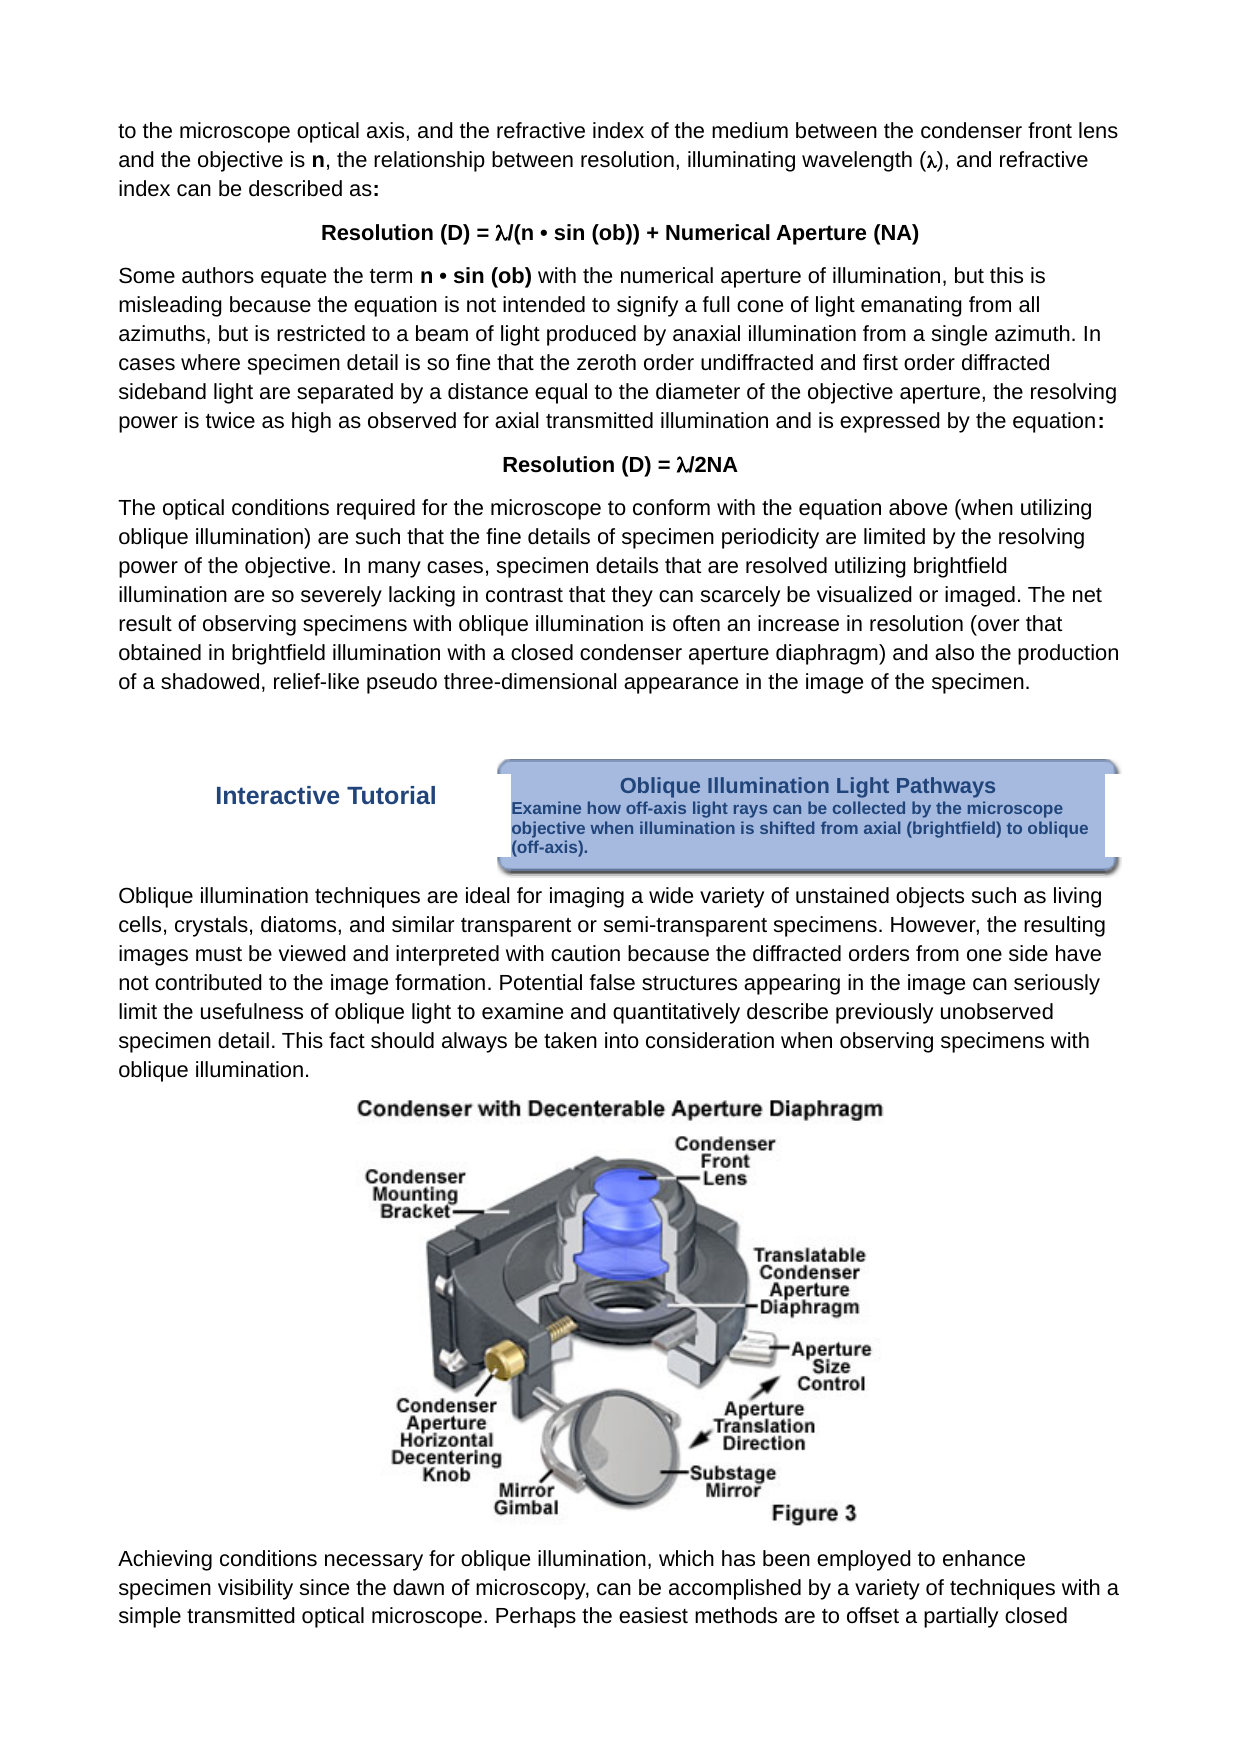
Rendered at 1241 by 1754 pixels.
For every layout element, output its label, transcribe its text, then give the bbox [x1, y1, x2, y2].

text to the microscope optical axis, and the refractive index of the medium between the condenser front lens and the objective is n, the relationship between resolution, illuminating wavelength (l), and refractive index can be described as: [118, 118, 1122, 201]
table_header Interactive Tutorial [155, 712, 497, 878]
text The optical conditions required for the microscope to conform with the equation above (when utilizing oblique illumination) are such that the fine details of specimen periodicity are limited by the resolving power of the objective. In many cases, specimen details that are resolved utilizing brightfield illumination are so severely lacking in contrast that they can scarcely be visualized or imaged. The net result of observing specimens with oblique illumination is often an increase in resolution (over that obtained in brightfield illumination with a closed condenser aperture diaphragm) and also the production of a shadowed, relief-like pseudo three-dimensional appearance in the image of the specimen. [118, 495, 1122, 694]
text Achieving conditions necessary for oblique illumination, which has been employed to enhance specimen visibility since the dawn of microscopy, can be accomplished by a variety of techniques with a simple transmitted optical microscope. Perhaps the easiest methods are to offset a partially closed [118, 1545, 1122, 1628]
text Resolution (D) = l/2NA [118, 451, 1122, 477]
table_header [118, 712, 155, 878]
text Some authors equate the term n • sin (ob) with the numerical aperture of illumination, but this is misleading because the equation is not intended to signify a full cone of light emanating from all azimuths, but is restricted to a beam of light produced by anaxial illumination from a single azimuth. In cases where specimen detail is so fine that the zeroth order undiffracted and first order diffracted sideband light are separated by a distance equal to the diameter of the objective aperture, the resolving power is twice as high as observed for axial transmitted illumination and is expressed by the equation: [118, 263, 1122, 433]
table_cell [118, 878, 1122, 883]
text Resolution (D) = l/(n • sin (ob)) + Numerical Aperture (NA) [118, 219, 1122, 245]
table_cell Oblique Illumination Light Pathways Examine how off-axis light rays can be collected by the microscope objective when illumination is shifted from axial (brightfield) to oblique (off-axis). [512, 774, 1104, 857]
table_header [544, 712, 1122, 759]
text Oblique illumination techniques are ideal for imaging a wide variety of unstained objects such as living cells, crystals, diatoms, and similar transparent or semi-transparent specimens. However, the resulting images must be viewed and interpreted with caution because the diffracted orders from one side have not contributed to the image formation. Potential false structures appearing in the image can seriously limit the usefulness of oblique light to examine and quantitatively describe previously unobserved specimen detail. This fact should always be taken into consideration when observing specimens with oblique illumination. [118, 883, 1122, 1082]
picture [497, 712, 1122, 878]
picture [356, 1100, 885, 1527]
